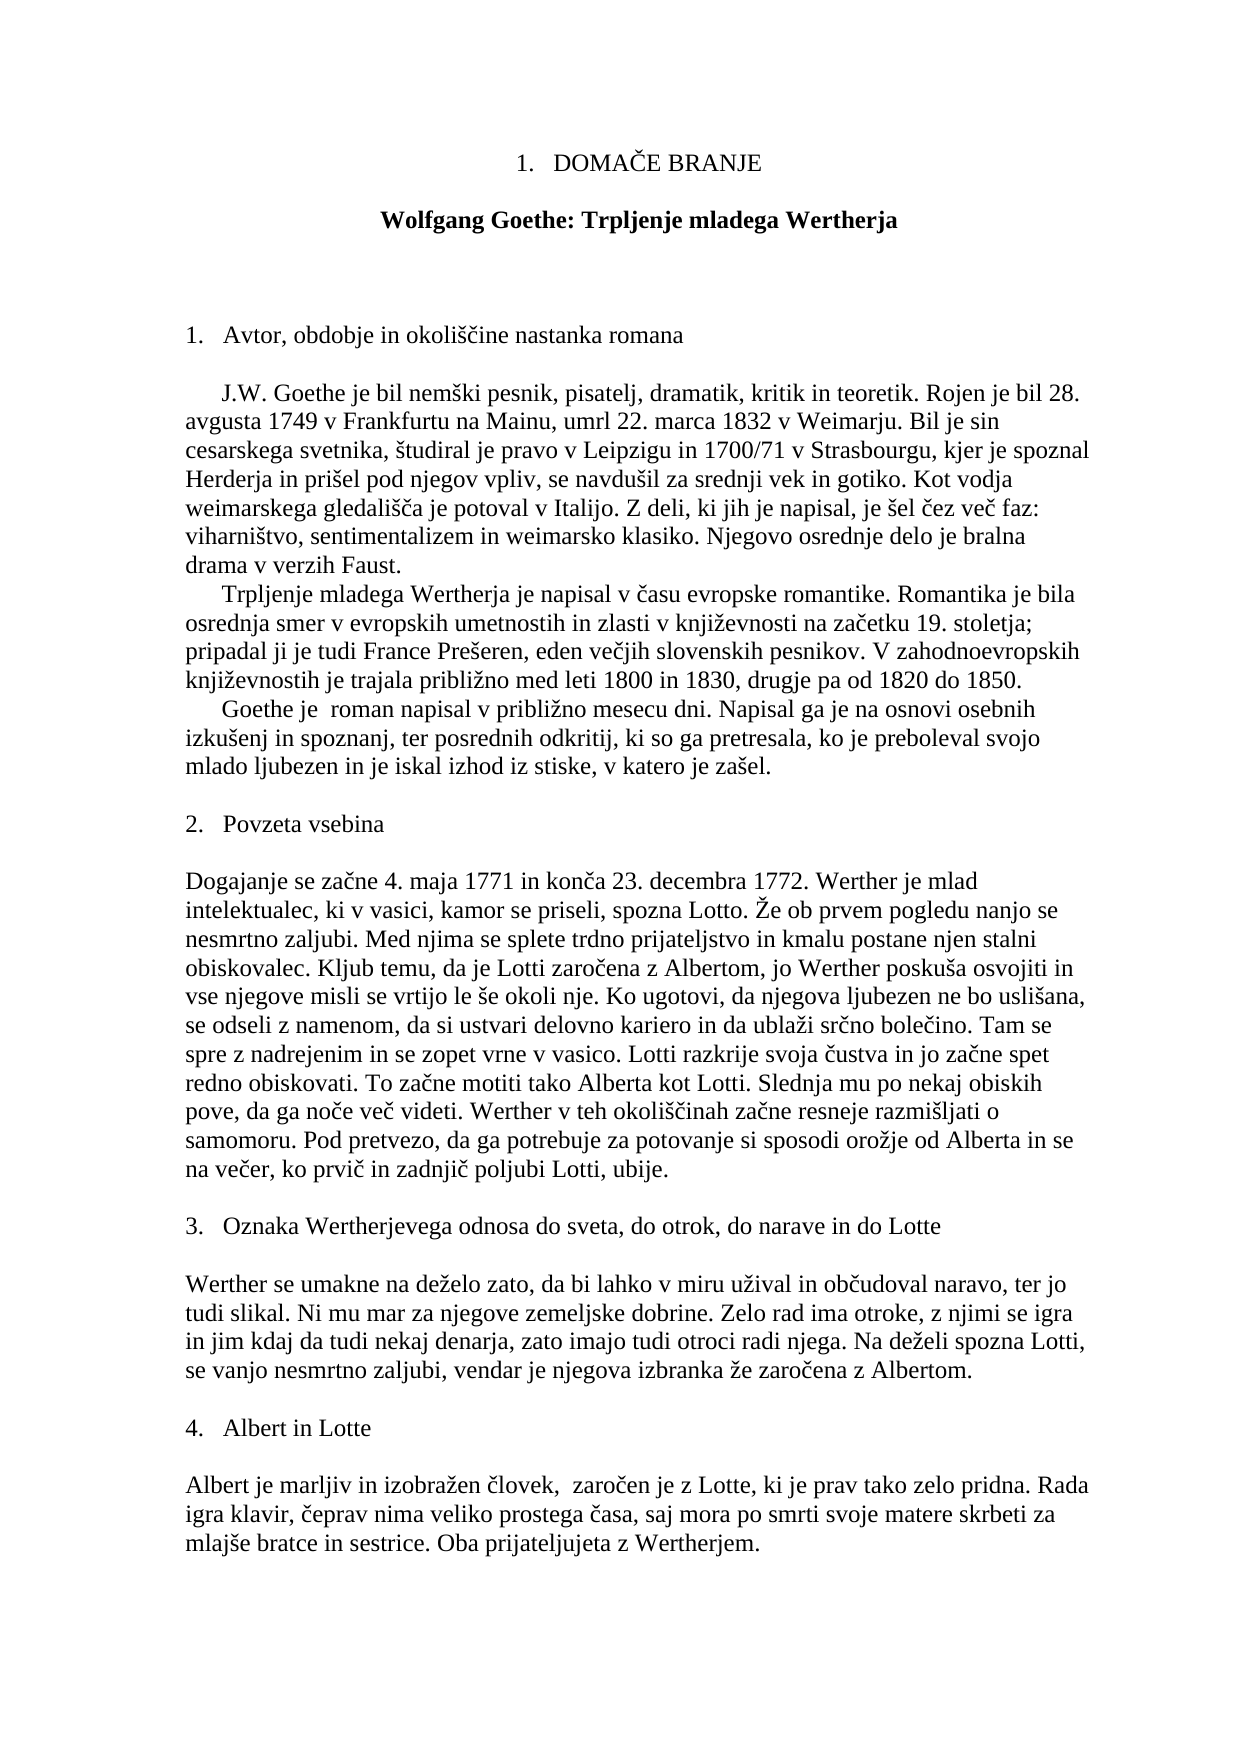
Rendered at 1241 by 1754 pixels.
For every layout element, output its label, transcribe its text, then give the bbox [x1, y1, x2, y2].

text Werther se umakne na deželo zato, da bi lahko v miru užival in občudoval naravo, ter jo tudi slikal. Ni mu mar za njegove zemeljske dobrine. Zelo rad ima otroke, z njimi se igra in jim kdaj da tudi nekaj denarja, zato imajo tudi otroci radi njega. Na deželi spozna Lotti, se vanjo nesmrtno zaljubi, vendar je njegova izbranka že zaročena z Albertom. [185, 1269, 1093, 1384]
subtitle Wolfgang Goethe: Trpljenje mladega Wertherja [185, 205, 1093, 234]
list DOMAČE BRANJE [185, 148, 1093, 176]
list Oznaka Wertherjevega odnosa do sveta, do otrok, do narave in do Lotte [185, 1211, 1093, 1240]
text Trpljenje mladega Wertherja je napisal v času evropske romantike. Romantika je bila osrednja smer v evropskih umetnostih in zlasti v književnosti na začetku 19. stoletja; pripadal ji je tudi France Prešeren, eden večjih slovenskih pesnikov. V zahodnoevropskih književnostih je trajala približno med leti 1800 in 1830, drugje pa od 1820 do 1850. [185, 579, 1093, 694]
text Dogajanje se začne 4. maja 1771 in konča 23. decembra 1772. Werther je mlad intelektualec, ki v vasici, kamor se priseli, spozna Lotto. Že ob prvem pogledu nanjo se nesmrtno zaljubi. Med njima se splete trdno prijateljstvo in kmalu postane njen stalni obiskovalec. Kljub temu, da je Lotti zaročena z Albertom, jo Werther poskuša osvojiti in vse njegove misli se vrtijo le še okoli nje. Ko ugotovi, da njegova ljubezen ne bo uslišana, se odseli z namenom, da si ustvari delovno kariero in da ublaži srčno bolečino. Tam se spre z nadrejenim in se zopet vrne v vasico. Lotti razkrije svoja čustva in jo začne spet redno obiskovati. To začne motiti tako Alberta kot Lotti. Slednja mu po nekaj obiskih pove, da ga noče več videti. Werther v teh okoliščinah začne resneje razmišljati o samomoru. Pod pretvezo, da ga potrebuje za potovanje si sposodi orožje od Alberta in se na večer, ko prvič in zadnjič poljubi Lotti, ubije. [185, 866, 1093, 1183]
list Povzeta vsebina [185, 809, 1093, 838]
list Avtor, obdobje in okoliščine nastanka romana [185, 320, 1093, 349]
list Albert in Lotte [185, 1413, 1093, 1441]
text J.W. Goethe je bil nemški pesnik, pisatelj, dramatik, kritik in teoretik. Rojen je bil 28. avgusta 1749 v Frankfurtu na Mainu, umrl 22. marca 1832 v Weimarju. Bil je sin cesarskega svetnika, študiral je pravo v Leipzigu in 1700/71 v Strasbourgu, kjer je spoznal Herderja in prišel pod njegov vpliv, se navdušil za srednji vek in gotiko. Kot vodja weimarskega gledališča je potoval v Italijo. Z deli, ki jih je napisal, je šel čez več faz: viharništvo, sentimentalizem in weimarsko klasiko. Njegovo osrednje delo je bralna drama v verzih Faust. [185, 378, 1093, 579]
text Goethe je roman napisal v približno mesecu dni. Napisal ga je na osnovi osebnih izkušenj in spoznanj, ter posrednih odkritij, ki so ga pretresala, ko je preboleval svojo mlado ljubezen in je iskal izhod iz stiske, v katero je zašel. [185, 694, 1093, 780]
text Albert je marljiv in izobražen človek, zaročen je z Lotte, ki je prav tako zelo pridna. Rada igra klavir, čeprav nima veliko prostega časa, saj mora po smrti svoje matere skrbeti za mlajše bratce in sestrice. Oba prijateljujeta z Wertherjem. [185, 1470, 1093, 1556]
